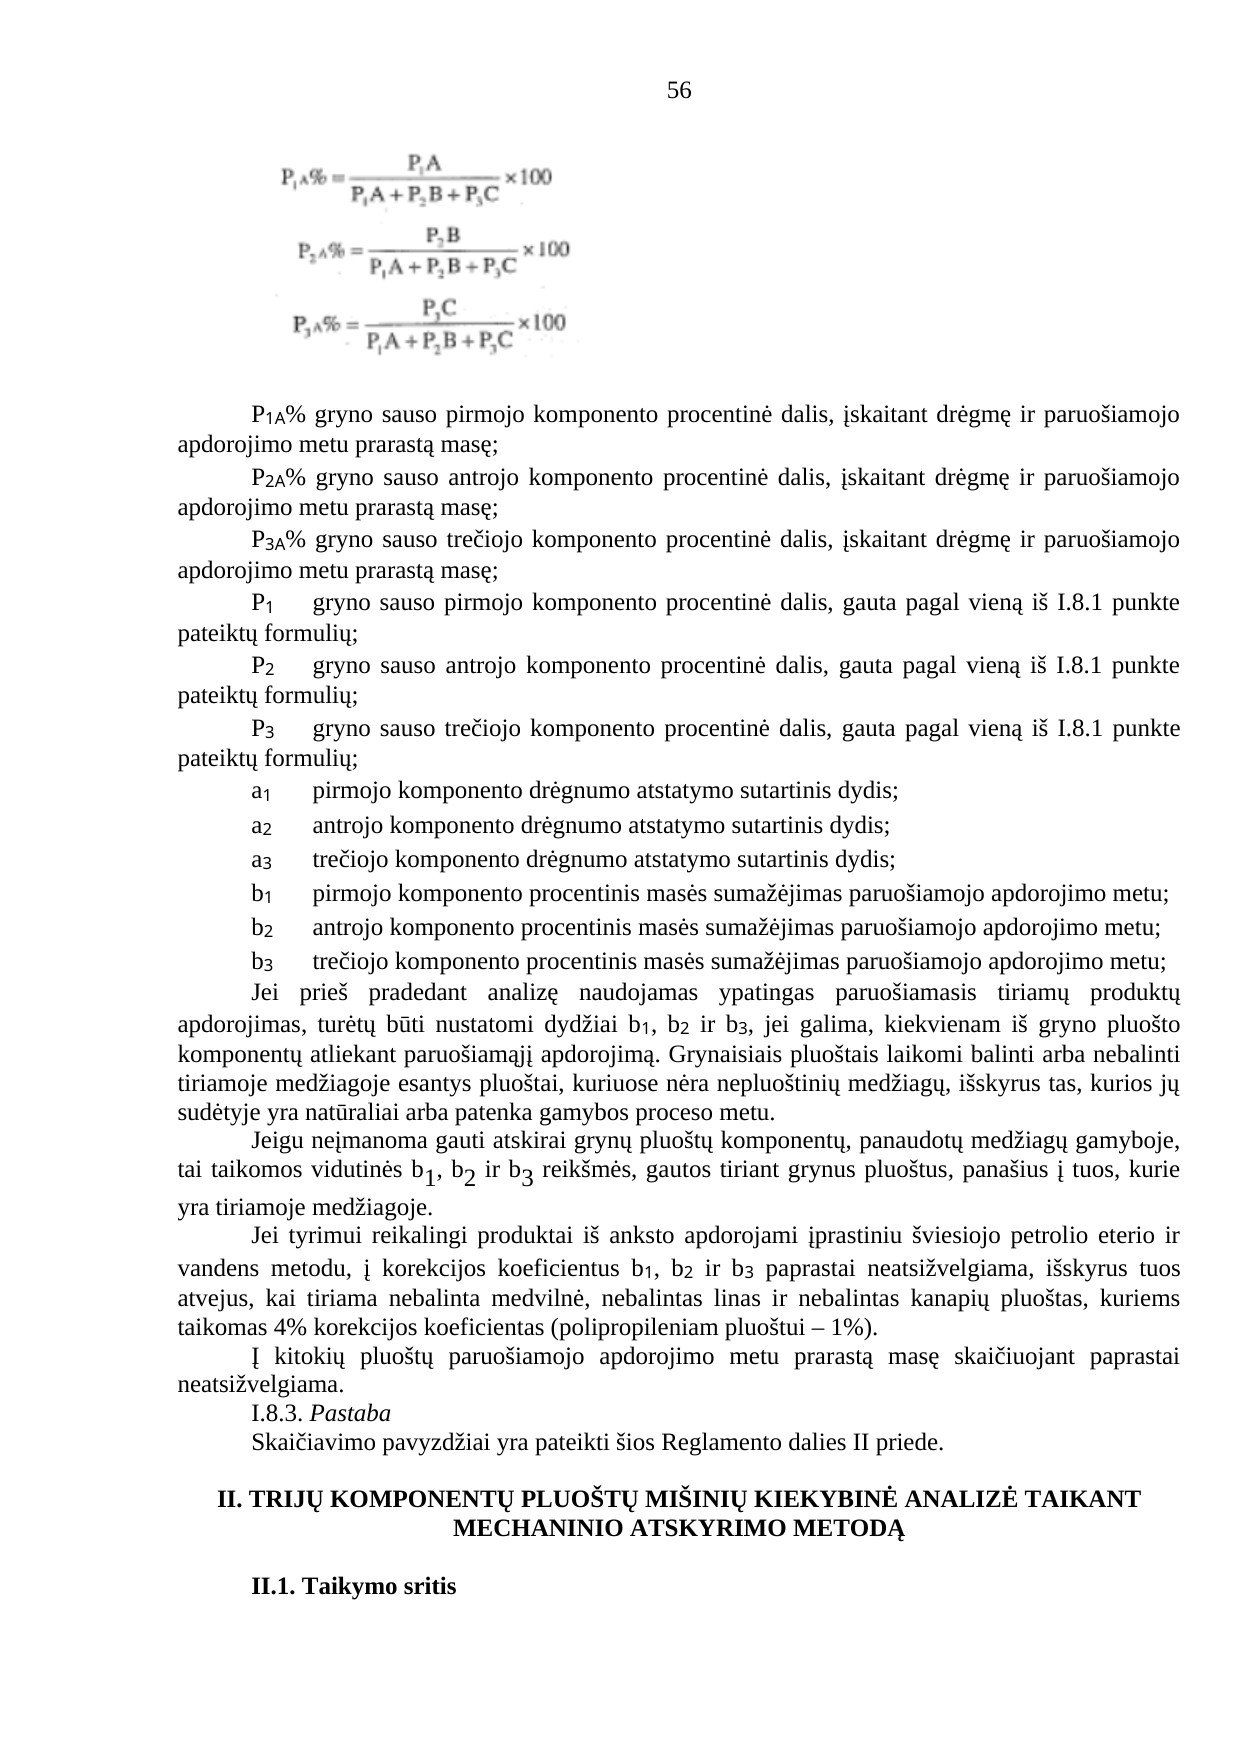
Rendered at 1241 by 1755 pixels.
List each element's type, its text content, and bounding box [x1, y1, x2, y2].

text P1A% gryno sauso pirmojo komponento procentinė dalis, įskaitant drėgmę ir paruošiamojo apdorojimo metu prarastą masę; [177, 395, 1181, 458]
text Jeigu neįmanoma gauti atskirai grynų pluoštų komponentų, panaudotų medžiagų gamyboje, tai taikomos vidutinės b1, b2 ir b3 reikšmės, gautos tiriant grynus pluoštus, panašius į tuos, kurie yra tiriamoje medžiagoje. [177, 1126, 1181, 1220]
text P3A% gryno sauso trečiojo komponento procentinė dalis, įskaitant drėgmę ir paruošiamojo apdorojimo metu prarastą masę; [177, 521, 1181, 584]
text II. TRIJŲ KOMPONENTŲ PLUOŠTŲ MIŠINIŲ KIEKYBINĖ ANALIZĖ TAIKANT MECHANINIO ATSKYRIMO METODĄ [177, 1484, 1181, 1542]
text II.1. Taikymo sritis [177, 1571, 1181, 1599]
text P3 gryno sauso trečiojo komponento procentinė dalis, gauta pagal vieną iš I.8.1 punkte pateiktų formulių; [177, 709, 1181, 772]
text b2 antrojo komponento procentinis masės sumažėjimas paruošiamojo apdorojimo metu; [177, 908, 1181, 942]
text P2 gryno sauso antrojo komponento procentinė dalis, gauta pagal vieną iš I.8.1 punkte pateiktų formulių; [177, 647, 1181, 709]
text b3 trečiojo komponento procentinis masės sumažėjimas paruošiamojo apdorojimo metu; [177, 942, 1181, 977]
text P2A% gryno sauso antrojo komponento procentinė dalis, įskaitant drėgmę ir paruošiamojo apdorojimo metu prarastą masę; [177, 458, 1181, 521]
text Jei tyrimui reikalingi produktai iš anksto apdorojami įprastiniu šviesiojo petrolio eterio ir vandens metodu, į korekcijos koeficientus b1, b2 ir b3 paprastai neatsižvelgiama, išskyrus tuos atvejus, kai tiriama nebalinta medvilnė, nebalintas linas ir nebalintas kanapių pluoštas, kuriems taikomas 4% korekcijos koeficientas (polipropileniam pluoštui – 1%). [177, 1220, 1181, 1341]
text a2 antrojo komponento drėgnumo atstatymo sutartinis dydis; [177, 806, 1181, 840]
text Į kitokių pluoštų paruošiamojo apdorojimo metu prarastą masę skaičiuojant paprastai neatsižvelgiama. [177, 1341, 1181, 1398]
text I.8.3. Pastaba [177, 1398, 1181, 1427]
text a3 trečiojo komponento drėgnumo atstatymo sutartinis dydis; [177, 840, 1181, 874]
text a1 pirmojo komponento drėgnumo atstatymo sutartinis dydis; [177, 772, 1181, 806]
text P1 gryno sauso pirmojo komponento procentinė dalis, gauta pagal vieną iš I.8.1 punkte pateiktų formulių; [177, 584, 1181, 647]
text Skaičiavimo pavyzdžiai yra pateikti šios Reglamento dalies II priede. [177, 1427, 1181, 1456]
text b1 pirmojo komponento procentinis masės sumažėjimas paruošiamojo apdorojimo metu; [177, 874, 1181, 908]
text Jei prieš pradedant analizę naudojamas ypatingas paruošiamasis tiriamų produktų apdorojimas, turėtų būti nustatomi dydžiai b1, b2 ir b3, jei galima, kiekvienam iš gryno pluošto komponentų atliekant paruošiamąjį apdorojimą. Grynaisiais pluoštais laikomi balinti arba nebalinti tiriamoje medžiagoje esantys pluoštai, kuriuose nėra nepluoštinių medžiagų, išskyrus tas, kurios jų sudėtyje yra natūraliai arba patenka gamybos proceso metu. [177, 977, 1181, 1126]
